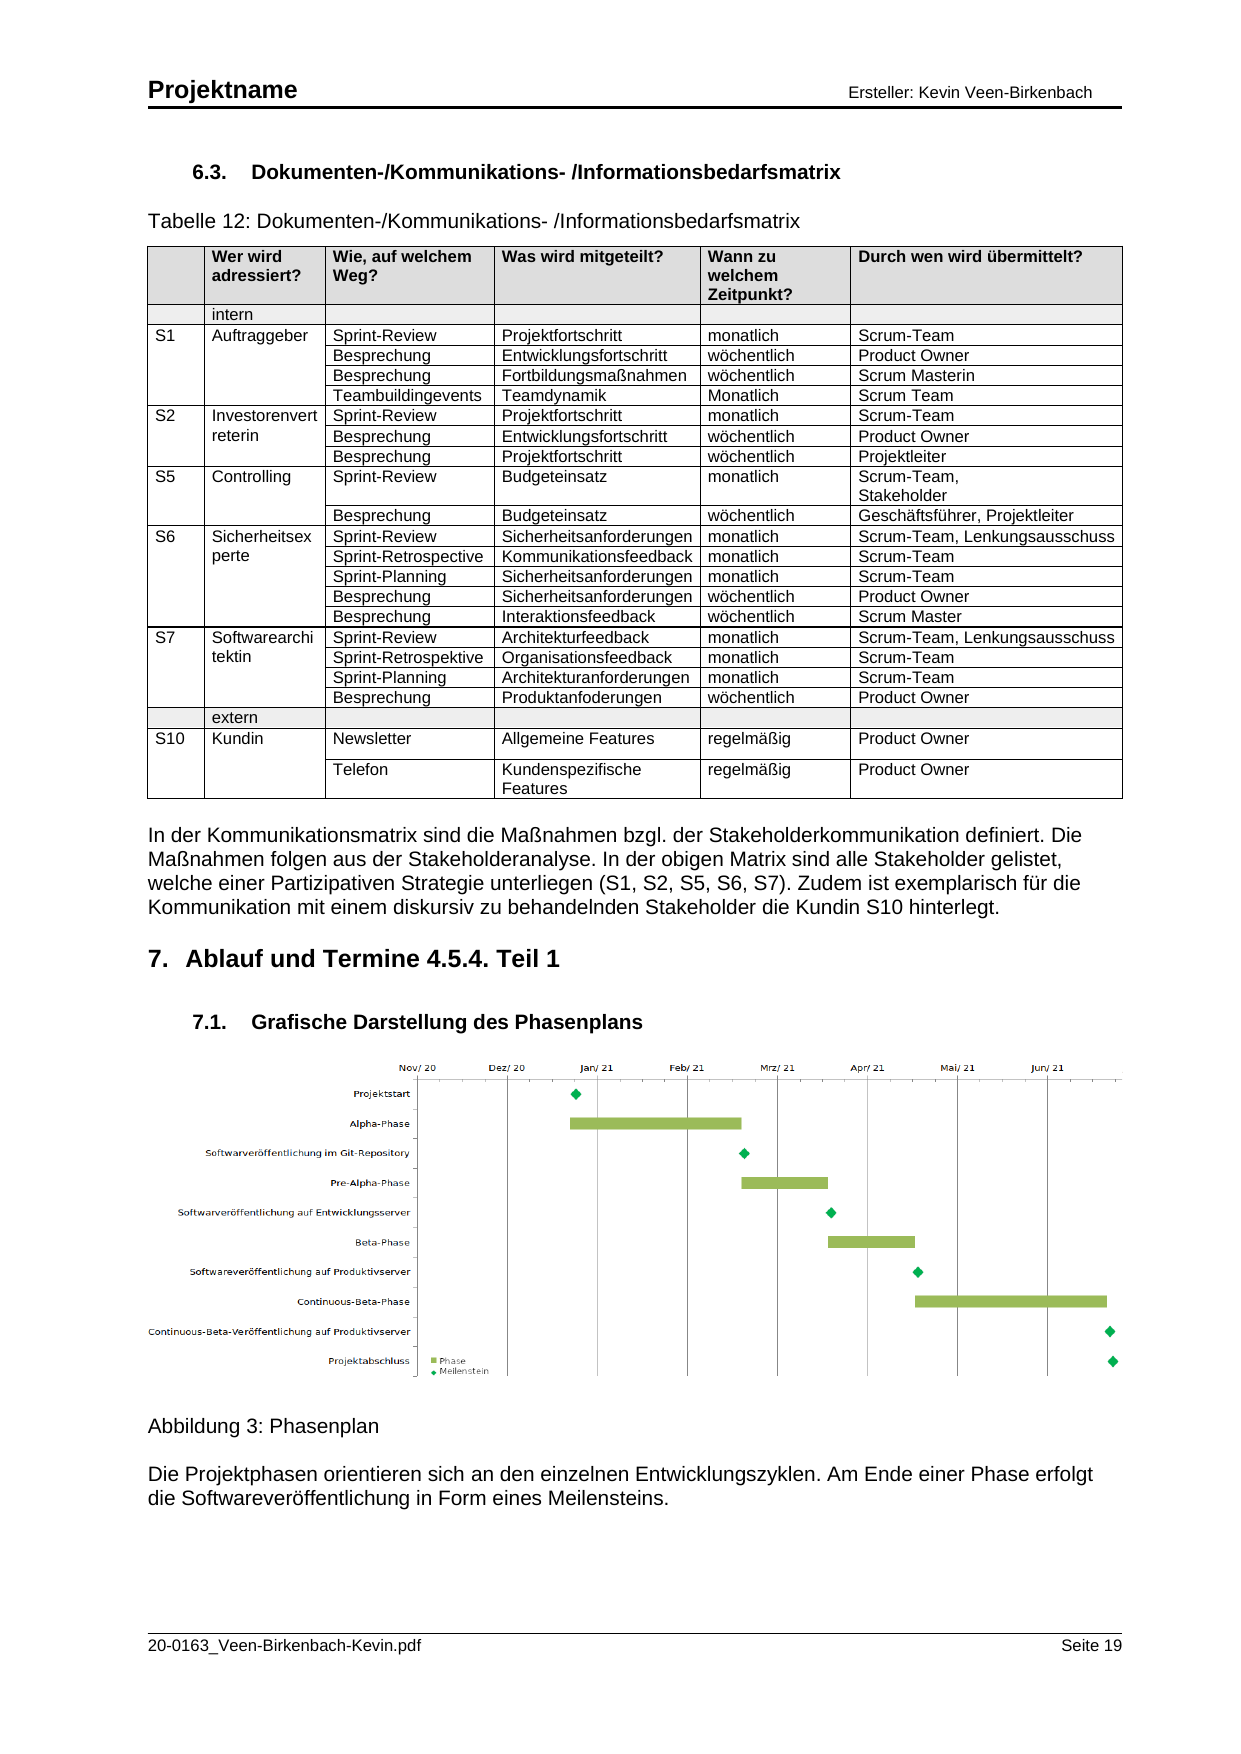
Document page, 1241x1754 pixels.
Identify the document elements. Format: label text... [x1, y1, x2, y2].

table_cell Sprint-Review [326, 406, 494, 425]
table_cell wöchentlich [701, 447, 850, 466]
table_cell [701, 305, 850, 324]
table_cell S5 [148, 467, 204, 525]
table_cell wöchentlich [701, 426, 850, 446]
table_header Wie, auf welchem Weg? [326, 247, 494, 304]
table_cell Projektleiter [851, 447, 1122, 466]
table_cell Scrum-Team [851, 668, 1122, 687]
table_cell Scrum-Team [851, 406, 1122, 425]
table_cell extern [205, 708, 325, 727]
table_cell regelmäßig [701, 729, 850, 759]
table_cell S7 [148, 628, 204, 707]
table_cell [851, 708, 1122, 727]
table_cell Projektfortschritt [495, 325, 700, 344]
table_cell Entwicklungsfortschritt [495, 346, 700, 365]
table_cell monatlich [701, 648, 850, 667]
subtitle Dokumenten-/Kommunikations- /Informationsbedarfsmatrix [192, 160, 1122, 184]
table_cell monatlich [701, 668, 850, 687]
table_cell Sprint-Retrospektive [326, 648, 494, 667]
table_cell Kundenspezifische Features [495, 760, 700, 798]
table_cell monatlich [701, 406, 850, 425]
table_cell Besprechung [326, 346, 494, 365]
table_cell Organisationsfeedback [495, 648, 700, 667]
table_cell wöchentlich [701, 688, 850, 707]
table_cell Sicherheitsanforderungen [495, 567, 700, 586]
table_header Was wird mitgeteilt? [495, 247, 700, 304]
table_cell Product Owner [851, 729, 1122, 759]
table_cell Product Owner [851, 760, 1122, 798]
table_cell Sprint-Planning [326, 668, 494, 687]
table_cell Scrum-Team, Stakeholder [851, 467, 1122, 505]
table_cell Sprint-Review [326, 467, 494, 505]
table_header Wann zu welchem Zeitpunkt? [701, 247, 850, 304]
table_cell Besprechung [326, 607, 494, 626]
table_cell Scrum-Team, Lenkungsausschuss [851, 526, 1122, 546]
table_cell monatlich [701, 567, 850, 586]
table_cell wöchentlich [701, 366, 850, 385]
table_cell monatlich [701, 547, 850, 566]
table_cell Architekturanforderungen [495, 668, 700, 687]
table_cell Scrum Masterin [851, 366, 1122, 385]
table_cell Scrum Master [851, 607, 1122, 626]
table_cell Scrum-Team [851, 648, 1122, 667]
table_cell Product Owner [851, 346, 1122, 365]
table_cell Sprint-Review [326, 325, 494, 344]
table_cell Kommunikationsfeedback [495, 547, 700, 566]
table_cell Softwarearchitektin [205, 628, 325, 707]
table_cell Scrum-Team [851, 567, 1122, 586]
table_cell [495, 708, 700, 727]
table_cell Teamdynamik [495, 386, 700, 405]
table_cell Kundin [205, 729, 325, 798]
table_header Durch wen wird übermittelt? [851, 247, 1122, 304]
table_cell Controlling [205, 467, 325, 525]
table_cell Besprechung [326, 688, 494, 707]
table_cell Sicherheitsanforderungen [495, 526, 700, 546]
table_cell Besprechung [326, 506, 494, 525]
text Tabelle 12: Dokumenten-/Kommunikations- /Informationsbedarfsmatrix [148, 209, 1122, 233]
table_cell Geschäftsführer, Projektleiter [851, 506, 1122, 525]
subtitle Grafische Darstellung des Phasenplans [192, 1010, 1122, 1034]
table_cell Interaktionsfeedback [495, 607, 700, 626]
table_cell Sprint-Planning [326, 567, 494, 586]
table_cell S6 [148, 526, 204, 626]
table_cell Product Owner [851, 426, 1122, 446]
table_cell Fortbildungsmaßnahmen [495, 366, 700, 385]
table_cell monatlich [701, 526, 850, 546]
table_cell Projektfortschritt [495, 447, 700, 466]
table_cell [326, 305, 494, 324]
table_cell monatlich [701, 628, 850, 647]
table_cell [701, 708, 850, 727]
table_cell wöchentlich [701, 587, 850, 606]
table_cell Besprechung [326, 366, 494, 385]
table_cell Telefon [326, 760, 494, 798]
table_cell Product Owner [851, 688, 1122, 707]
table_cell Besprechung [326, 447, 494, 466]
table_header [148, 247, 204, 304]
table_cell Scrum-Team [851, 547, 1122, 566]
table_cell Sprint-Retrospective [326, 547, 494, 566]
table_cell Sprint-Review [326, 628, 494, 647]
table_cell Produktanfoderungen [495, 688, 700, 707]
table_cell Entwicklungsfortschritt [495, 426, 700, 446]
table_cell Besprechung [326, 426, 494, 446]
table_cell regelmäßig [701, 760, 850, 798]
picture [147, 1059, 1123, 1384]
table_cell Teambuildingevents [326, 386, 494, 405]
table_cell intern [205, 305, 325, 324]
table_cell Product Owner [851, 587, 1122, 606]
table_cell Sicherheitsanforderungen [495, 587, 700, 606]
table_cell [495, 305, 700, 324]
table_cell [326, 708, 494, 727]
text Die Projektphasen orientieren sich an den einzelnen Entwicklungszyklen. Am Ende einer Phase erfolgt die Softwareveröffentlichung in Form eines Meilensteins. [148, 1462, 1122, 1510]
table_cell Monatlich [701, 386, 850, 405]
table_cell Newsletter [326, 729, 494, 759]
table_cell Scrum-Team [851, 325, 1122, 344]
table_cell Scrum-Team, Lenkungsausschuss [851, 628, 1122, 647]
table_cell [148, 708, 204, 727]
table_cell Budgeteinsatz [495, 506, 700, 525]
table_header Wer wird adressiert? [205, 247, 325, 304]
table_cell wöchentlich [701, 607, 850, 626]
table_cell S10 [148, 729, 204, 798]
table_cell S1 [148, 325, 204, 405]
table_cell Allgemeine Features [495, 729, 700, 759]
text Abbildung 3: Phasenplan [148, 1414, 1167, 1438]
table_cell wöchentlich [701, 346, 850, 365]
table_cell monatlich [701, 467, 850, 505]
table_cell Auftraggeber [205, 325, 325, 405]
subtitle Ablauf und Termine 4.5.4. Teil 1 [148, 944, 1122, 973]
table_cell Architekturfeedback [495, 628, 700, 647]
table_cell [851, 305, 1122, 324]
table_cell wöchentlich [701, 506, 850, 525]
table_cell Besprechung [326, 587, 494, 606]
table_cell Sicherheitsexperte [205, 526, 325, 626]
table_cell Scrum Team [851, 386, 1122, 405]
table_cell Investorenvertreterin [205, 406, 325, 466]
table_cell Sprint-Review [326, 526, 494, 546]
table_cell [148, 305, 204, 324]
text In der Kommunikationsmatrix sind die Maßnahmen bzgl. der Stakeholderkommunikation definiert. Die Maßnahmen folgen aus der Stakeholderanalyse. In der obigen Matrix sind alle Stakeholder gelistet, welche einer Partizipativen Strategie unterliegen (S1, S2, S5, S6, S7). Zudem ist exemplarisch für die Kommunikation mit einem diskursiv zu behandelnden Stakeholder die Kundin S10 hinterlegt. [148, 823, 1122, 919]
table_cell Projektfortschritt [495, 406, 700, 425]
table_cell Budgeteinsatz [495, 467, 700, 505]
table_cell S2 [148, 406, 204, 466]
table_cell monatlich [701, 325, 850, 344]
